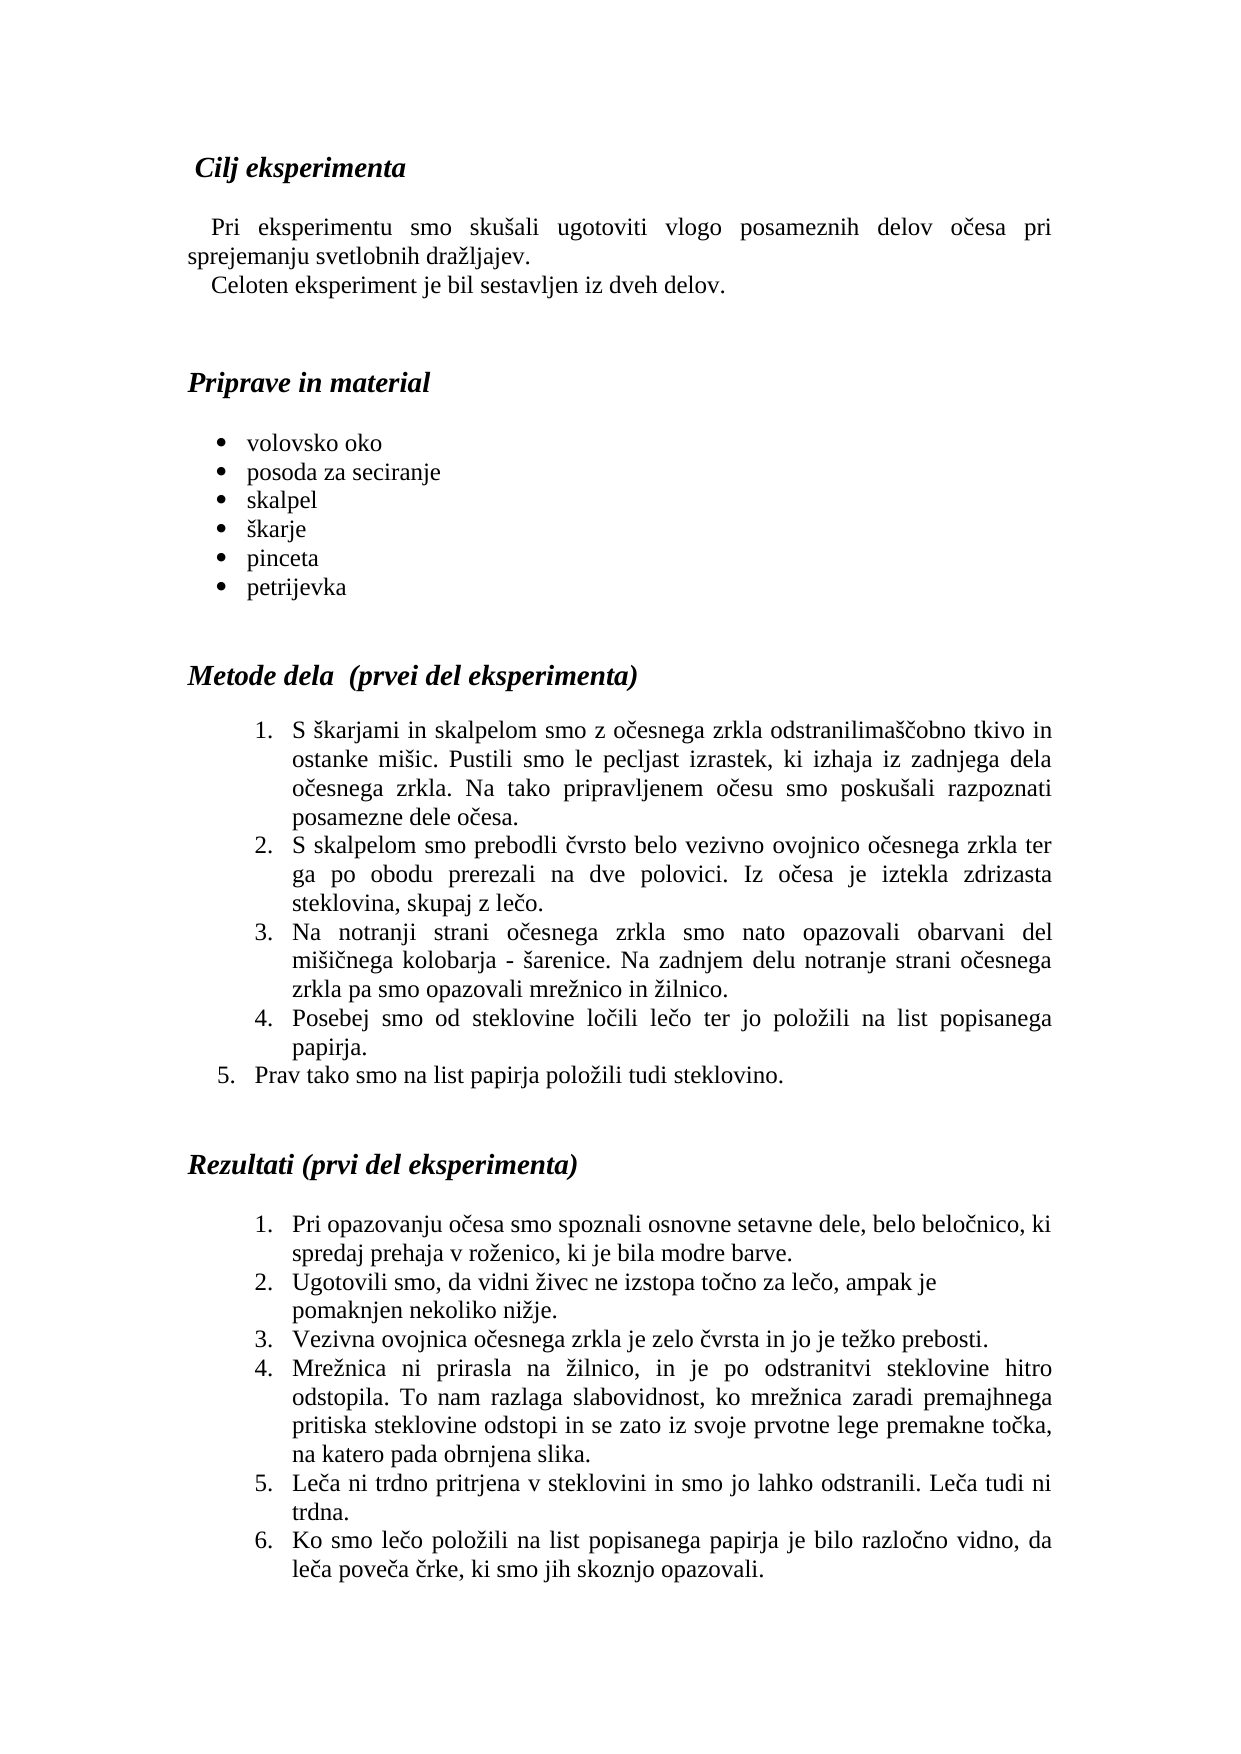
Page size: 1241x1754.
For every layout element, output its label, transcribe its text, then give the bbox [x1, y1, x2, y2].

list Na notranji strani očesnega zrkla smo nato opazovali obarvani del mišičnega kolobarja - šarenice. Na zadnjem delu notranje strani očesnega zrkla pa smo opazovali mrežnico in žilnico. [254, 917, 1053, 1003]
list Vezivna ovojnica očesnega zrkla je zelo čvrsta in jo je težko prebosti. [254, 1324, 1053, 1353]
list posoda za seciranje [217, 457, 1053, 485]
list volovsko oko [217, 428, 1053, 457]
list Posebej smo od steklovine ločili lečo ter jo položili na list popisanega papirja. [254, 1003, 1053, 1061]
text Metode dela (prvei del eksperimenta) [187, 658, 1053, 691]
list skalpel [217, 485, 1053, 514]
text Priprave in material [187, 366, 1053, 399]
list pinceta [217, 543, 1053, 572]
list Mrežnica ni prirasla na žilnico, in je po odstranitvi steklovine hitro odstopila. To nam razlaga slabovidnost, ko mrežnica zaradi premajhnega pritiska steklovine odstopi in se zato iz svoje prvotne lege premakne točka, na katero pada obrnjena slika. [254, 1353, 1053, 1468]
list Ko smo lečo položili na list popisanega papirja je bilo razločno vidno, da leča poveča črke, ki smo jih skoznjo opazovali. [254, 1525, 1053, 1583]
text Cilj eksperimenta [187, 150, 1053, 183]
list Ugotovili smo, da vidni živec ne izstopa točno za lečo, ampak je pomaknjen nekoliko nižje. [254, 1267, 1053, 1324]
list Leča ni trdno pritrjena v steklovini in smo jo lahko odstranili. Leča tudi ni trdna. [254, 1468, 1053, 1525]
list S skalpelom smo prebodli čvrsto belo vezivno ovojnico očesnega zrkla ter ga po obodu prerezali na dve polovici. Iz očesa je iztekla zdrizasta steklovina, skupaj z lečo. [254, 831, 1053, 917]
list škarje [217, 514, 1053, 543]
text Rezultati (prvi del eksperimenta) [187, 1147, 1053, 1180]
list Pri opazovanju očesa smo spoznali osnovne setavne dele, belo beločnico, ki spredaj prehaja v roženico, ki je bila modre barve. [254, 1209, 1053, 1267]
list Prav tako smo na list papirja položili tudi steklovino. [217, 1061, 1053, 1089]
list petrijevka [217, 572, 1053, 600]
text Pri eksperimentu smo skušali ugotoviti vlogo posameznih delov očesa pri sprejemanju svetlobnih dražljajev. [187, 212, 1053, 270]
list S škarjami in skalpelom smo z očesnega zrkla odstranilimaščobno tkivo in ostanke mišic. Pustili smo le pecljast izrastek, ki izhaja iz zadnjega dela očesnega zrkla. Na tako pripravljenem očesu smo poskušali razpoznati posamezne dele očesa. [254, 716, 1053, 831]
text Celoten eksperiment je bil sestavljen iz dveh delov. [187, 270, 1053, 298]
